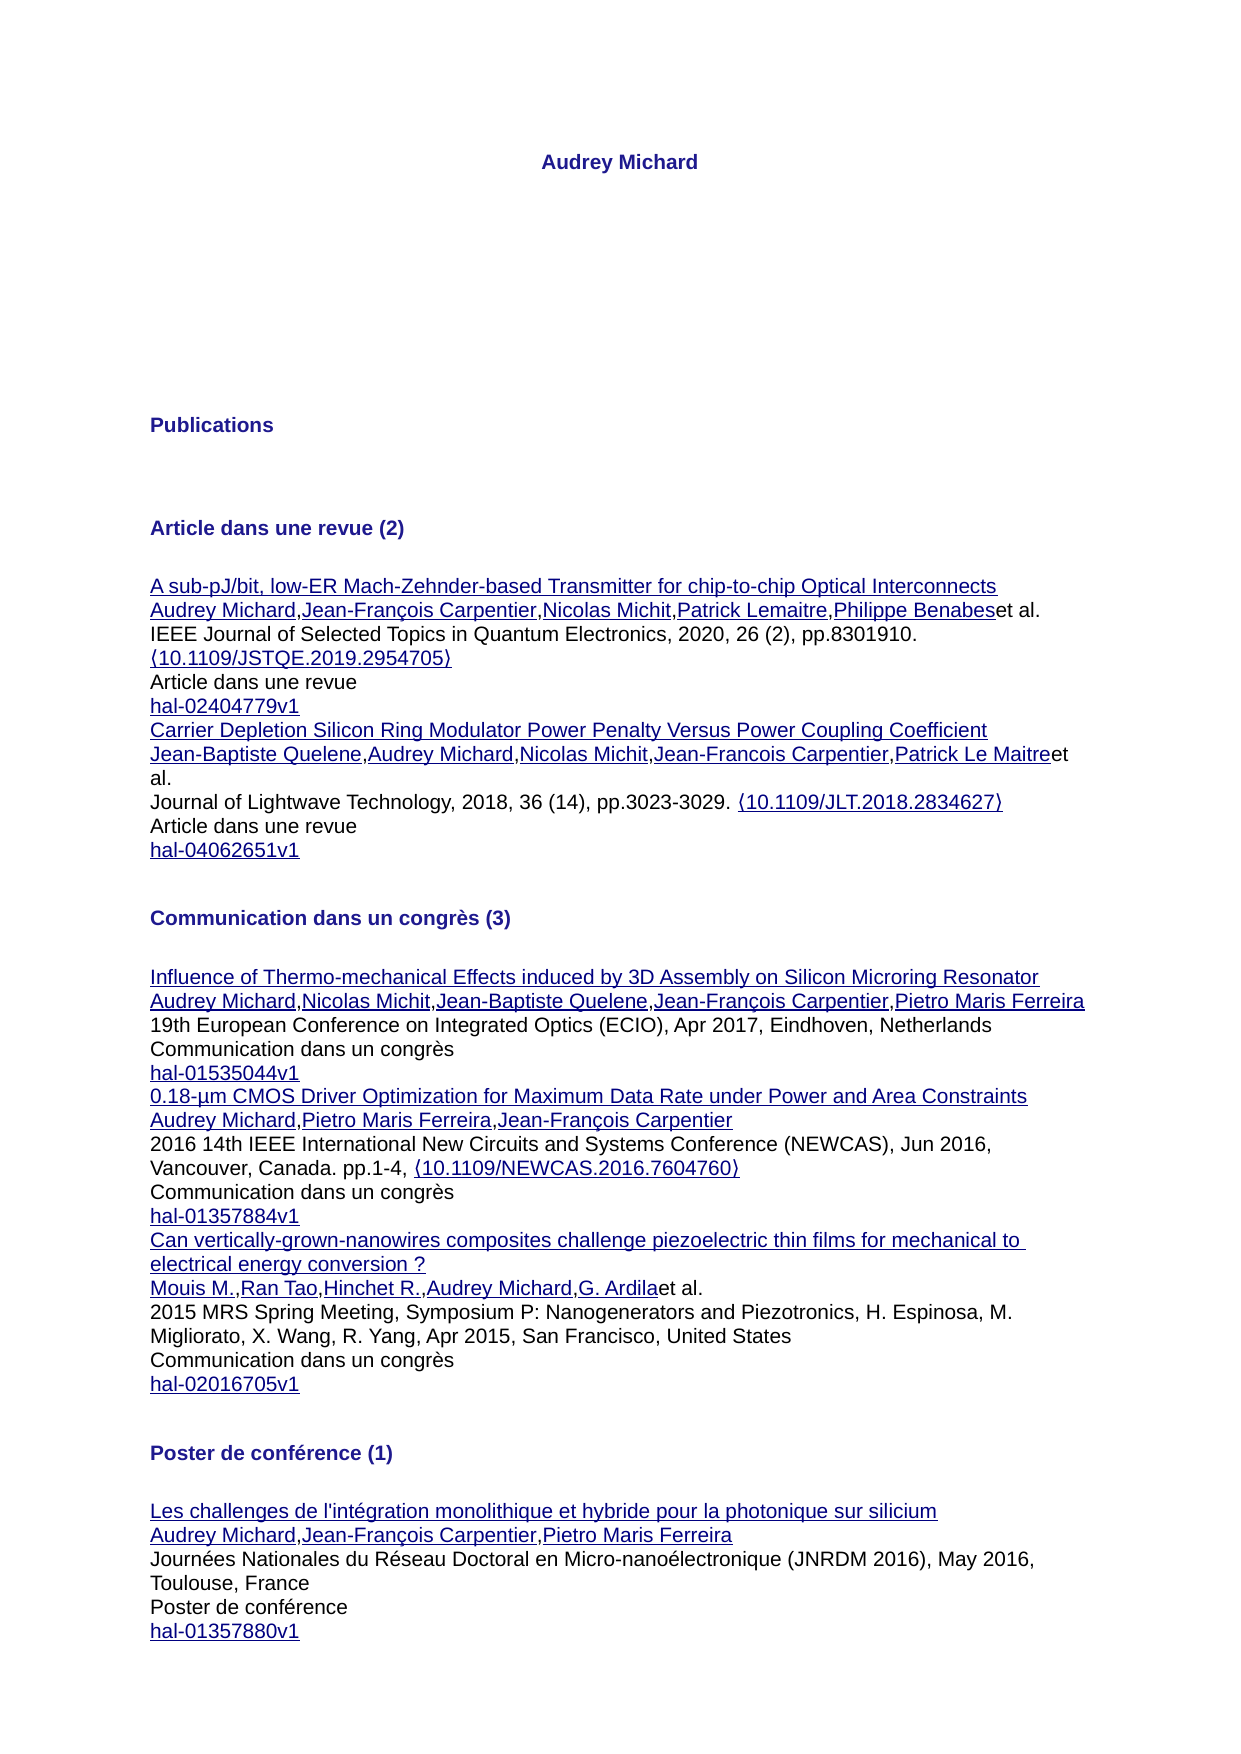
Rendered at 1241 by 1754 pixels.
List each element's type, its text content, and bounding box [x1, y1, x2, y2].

table_header Influence of Thermo-mechanical Effects induced by 3D Assembly on Silicon Microring Resonator Audrey Michard,Nicolas Michit,Jean-Baptiste Quelene,Jean-François Carpentier,Pietro Maris Ferreira 19th European Conference on Integrated Optics (ECIO), Apr 2017, Eindhoven, Netherlands Communication dans un congrès hal-01535044v1 [150, 965, 1090, 1084]
table_cell 0.18-µm CMOS Driver Optimization for Maximum Data Rate under Power and Area Constraints Audrey Michard,Pietro Maris Ferreira,Jean-François Carpentier 2016 14th IEEE International New Circuits and Systems Conference (NEWCAS), Jun 2016, Vancouver, Canada. pp.1-4, ⟨10.1109/NEWCAS.2016.7604760⟩ Communication dans un congrès hal-01357884v1 [150, 1084, 1090, 1228]
table_header Les challenges de l'intégration monolithique et hybride pour la photonique sur silicium Audrey Michard,Jean-François Carpentier,Pietro Maris Ferreira Journées Nationales du Réseau Doctoral en Micro-nanoélectronique (JNRDM 2016), May 2016, Toulouse, France Poster de conférence hal-01357880v1 [150, 1499, 1090, 1643]
subtitle Audrey Michard [150, 150, 1090, 174]
subtitle Poster de conférence (1) [150, 1441, 1090, 1464]
table_cell Carrier Depletion Silicon Ring Modulator Power Penalty Versus Power Coupling Coefficient Jean-Baptiste Quelene,Audrey Michard,Nicolas Michit,Jean-Francois Carpentier,Patrick Le Maitreet al. Journal of Lightwave Technology, 2018, 36 (14), pp.3023-3029. ⟨10.1109/JLT.2018.2834627⟩ Article dans une revue hal-04062651v1 [150, 718, 1090, 861]
subtitle Publications [150, 412, 1090, 436]
table_header A sub-pJ/bit, low-ER Mach-Zehnder-based Transmitter for chip-to-chip Optical Interconnects Audrey Michard,Jean-François Carpentier,Nicolas Michit,Patrick Lemaitre,Philippe Benabeset al. IEEE Journal of Selected Topics in Quantum Electronics, 2020, 26 (2), pp.8301910. ⟨10.1109/JSTQE.2019.2954705⟩ Article dans une revue hal-02404779v1 [150, 574, 1090, 718]
subtitle Article dans une revue (2) [150, 516, 1090, 539]
subtitle Communication dans un congrès (3) [150, 906, 1090, 930]
table_cell Can vertically-grown-nanowires composites challenge piezoelectric thin films for mechanical to electrical energy conversion ? Mouis M.,Ran Tao,Hinchet R.,Audrey Michard,G. Ardilaet al. 2015 MRS Spring Meeting, Symposium P: Nanogenerators and Piezotronics, H. Espinosa, M. Migliorato, X. Wang, R. Yang, Apr 2015, San Francisco, United States Communication dans un congrès hal-02016705v1 [150, 1228, 1090, 1396]
